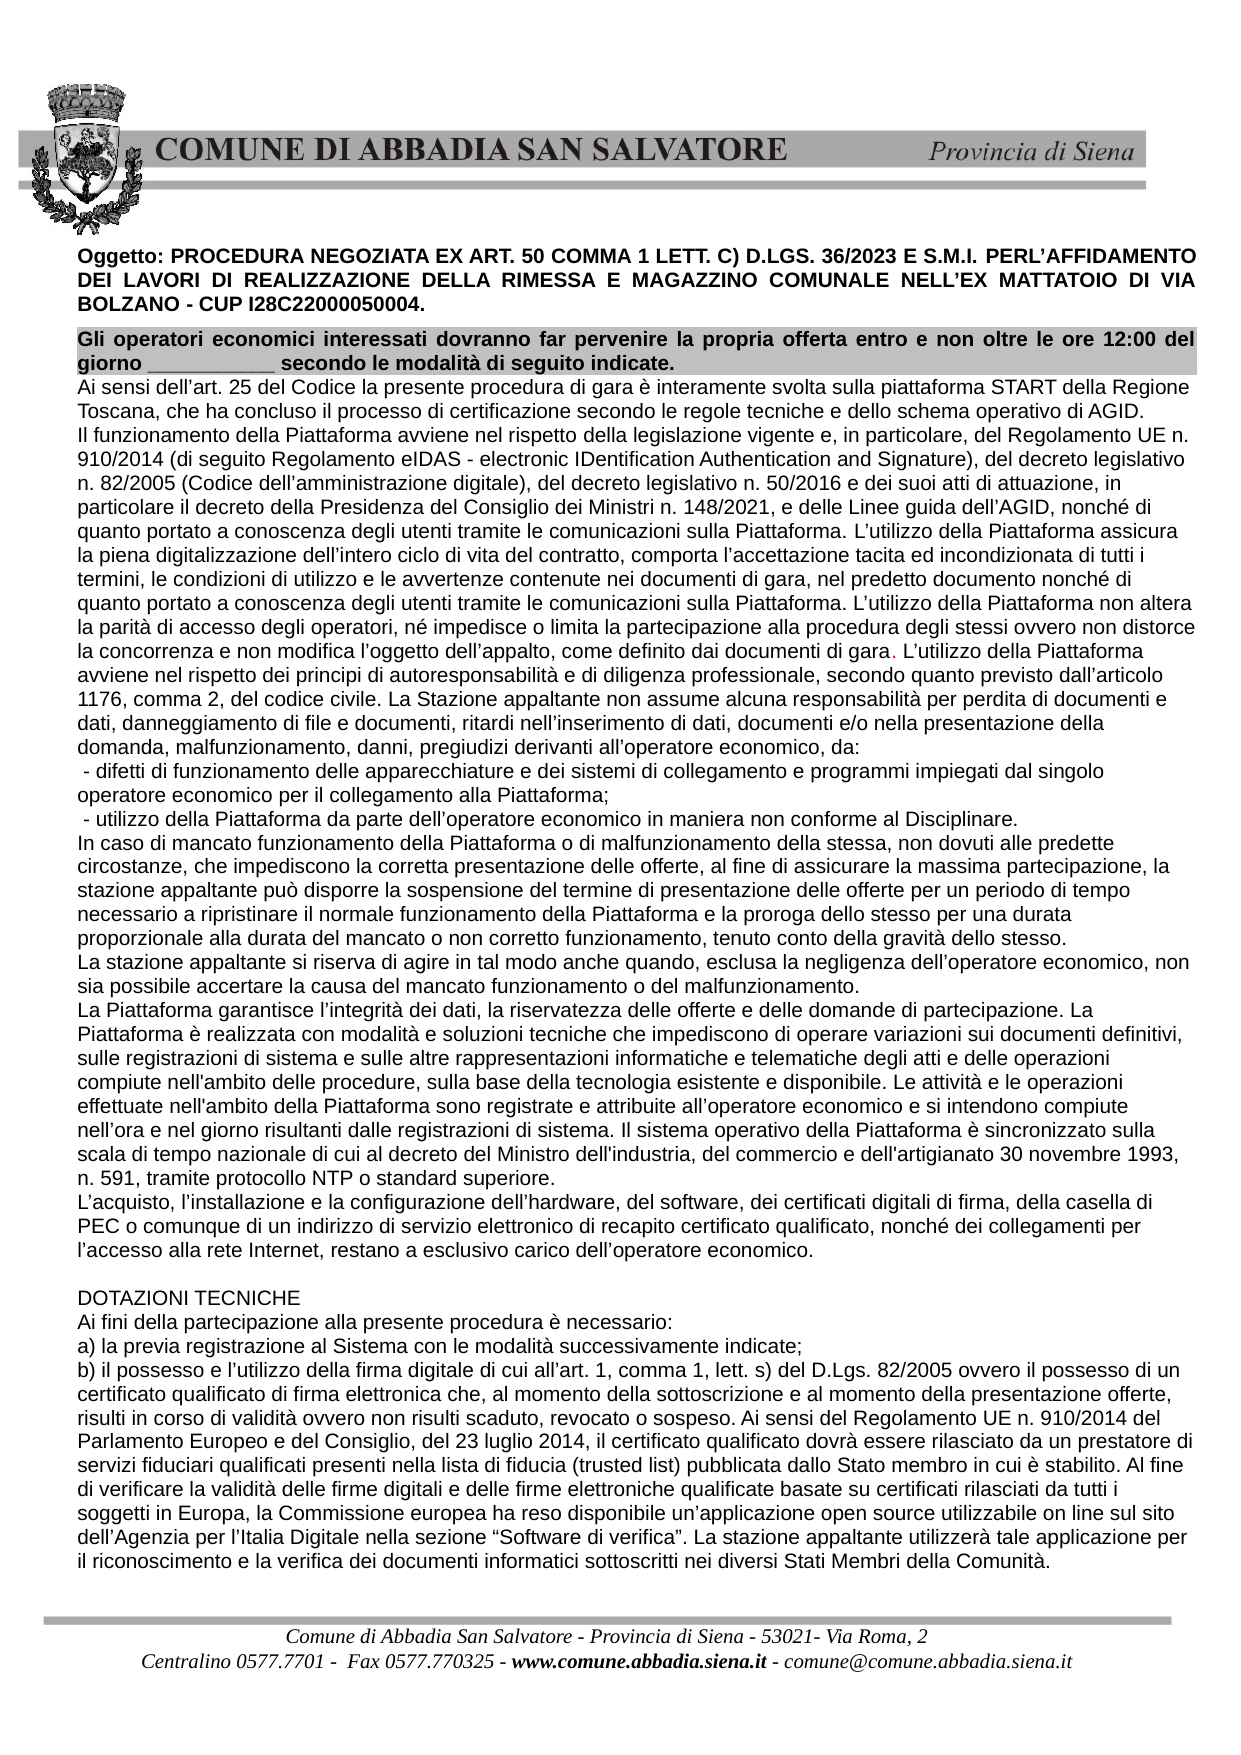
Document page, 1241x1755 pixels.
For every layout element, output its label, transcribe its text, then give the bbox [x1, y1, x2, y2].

text Gli operatori economici interessati dovranno far pervenire la propria offerta entro e non oltre le ore 12:00 del giorno ___________ secondo le modalità di seguito indicate. [77, 327, 1197, 375]
text Ai sensi dell’art. 25 del Codice la presente procedura di gara è interamente svolta sulla piattaforma START della Regione Toscana, che ha concluso il processo di certificazione secondo le regole tecniche e dello schema operativo di AGID. [77, 375, 1197, 423]
text In caso di mancato funzionamento della Piattaforma o di malfunzionamento della stessa, non dovuti alle predette circostanze, che impediscono la corretta presentazione delle offerte, al fine di assicurare la massima partecipazione, la stazione appaltante può disporre la sospensione del termine di presentazione delle offerte per un periodo di tempo necessario a ripristinare il normale funzionamento della Piattaforma e la proroga dello stesso per una durata proporzionale alla durata del mancato o non corretto funzionamento, tenuto conto della gravità dello stesso. [77, 830, 1197, 950]
text La stazione appaltante si riserva di agire in tal modo anche quando, esclusa la negligenza dell’operatore economico, non sia possibile accertare la causa del mancato funzionamento o del malfunzionamento. [77, 950, 1197, 998]
text - difetti di funzionamento delle apparecchiature e dei sistemi di collegamento e programmi impiegati dal singolo operatore economico per il collegamento alla Piattaforma; [77, 758, 1197, 806]
text L’acquisto, l’installazione e la configurazione dell’hardware, del software, dei certificati digitali di firma, della casella di PEC o comunque di un indirizzo di servizio elettronico di recapito certificato qualificato, nonché dei collegamenti per l’accesso alla rete Internet, restano a esclusivo carico dell’operatore economico. [77, 1190, 1197, 1262]
text b) il possesso e l’utilizzo della firma digitale di cui all’art. 1, comma 1, lett. s) del D.Lgs. 82/2005 ovvero il possesso di un certificato qualificato di firma elettronica che, al momento della sottoscrizione e al momento della presentazione offerte, risulti in corso di validità ovvero non risulti scaduto, revocato o sospeso. Ai sensi del Regolamento UE n. 910/2014 del Parlamento Europeo e del Consiglio, del 23 luglio 2014, il certificato qualificato dovrà essere rilasciato da un prestatore di servizi fiduciari qualificati presenti nella lista di fiducia (trusted list) pubblicata dallo Stato membro in cui è stabilito. Al fine di verificare la validità delle firme digitali e delle firme elettroniche qualificate basate su certificati rilasciati da tutti i soggetti in Europa, la Commissione europea ha reso disponibile un’applicazione open source utilizzabile on line sul sito dell’Agenzia per l’Italia Digitale nella sezione “Software di verifica”. La stazione appaltante utilizzerà tale applicazione per il riconoscimento e la verifica dei documenti informatici sottoscritti nei diversi Stati Membri della Comunità. [77, 1357, 1197, 1573]
text Oggetto: PROCEDURA NEGOZIATA EX ART. 50 COMMA 1 LETT. C) D.LGS. 36/2023 E S.M.I. PERL’AFFIDAMENTO DEI LAVORI DI REALIZZAZIONE DELLA RIMESSA E MAGAZZINO COMUNALE NELL’EX MATTATOIO DI VIA BOLZANO - CUP I28C22000050004. [77, 244, 1197, 316]
text - utilizzo della Piattaforma da parte dell’operatore economico in maniera non conforme al Disciplinare. [77, 806, 1197, 830]
text La Piattaforma garantisce l’integrità dei dati, la riservatezza delle offerte e delle domande di partecipazione. La Piattaforma è realizzata con modalità e soluzioni tecniche che impediscono di operare variazioni sui documenti definitivi, sulle registrazioni di sistema e sulle altre rappresentazioni informatiche e telematiche degli atti e delle operazioni compiute nell'ambito delle procedure, sulla base della tecnologia esistente e disponibile. Le attività e le operazioni effettuate nell'ambito della Piattaforma sono registrate e attribuite all’operatore economico e si intendono compiute nell’ora e nel giorno risultanti dalle registrazioni di sistema. Il sistema operativo della Piattaforma è sincronizzato sulla scala di tempo nazionale di cui al decreto del Ministro dell'industria, del commercio e dell'artigianato 30 novembre 1993, n. 591, tramite protocollo NTP o standard superiore. [77, 998, 1197, 1190]
text DOTAZIONI TECNICHE [77, 1286, 1197, 1309]
text a) la previa registrazione al Sistema con le modalità successivamente indicate; [77, 1333, 1197, 1357]
text Ai fini della partecipazione alla presente procedura è necessario: [77, 1309, 1197, 1333]
text Il funzionamento della Piattaforma avviene nel rispetto della legislazione vigente e, in particolare, del Regolamento UE n. 910/2014 (di seguito Regolamento eIDAS - electronic IDentification Authentication and Signature), del decreto legislativo n. 82/2005 (Codice dell’amministrazione digitale), del decreto legislativo n. 50/2016 e dei suoi atti di attuazione, in particolare il decreto della Presidenza del Consiglio dei Ministri n. 148/2021, e delle Linee guida dell’AGID, nonché di quanto portato a conoscenza degli utenti tramite le comunicazioni sulla Piattaforma. L’utilizzo della Piattaforma assicura la piena digitalizzazione dell’intero ciclo di vita del contratto, comporta l’accettazione tacita ed incondizionata di tutti i termini, le condizioni di utilizzo e le avvertenze contenute nei documenti di gara, nel predetto documento nonché di quanto portato a conoscenza degli utenti tramite le comunicazioni sulla Piattaforma. L’utilizzo della Piattaforma non altera la parità di accesso degli operatori, né impedisce o limita la partecipazione alla procedura degli stessi ovvero non distorce la concorrenza e non modifica l’oggetto dell’appalto, come definito dai documenti di gara. L’utilizzo della Piattaforma avviene nel rispetto dei principi di autoresponsabilità e di diligenza professionale, secondo quanto previsto dall’articolo 1176, comma 2, del codice civile. La Stazione appaltante non assume alcuna responsabilità per perdita di documenti e dati, danneggiamento di file e documenti, ritardi nell’inserimento di dati, documenti e/o nella presentazione della domanda, malfunzionamento, danni, pregiudizi derivanti all’operatore economico, da: [77, 423, 1197, 758]
